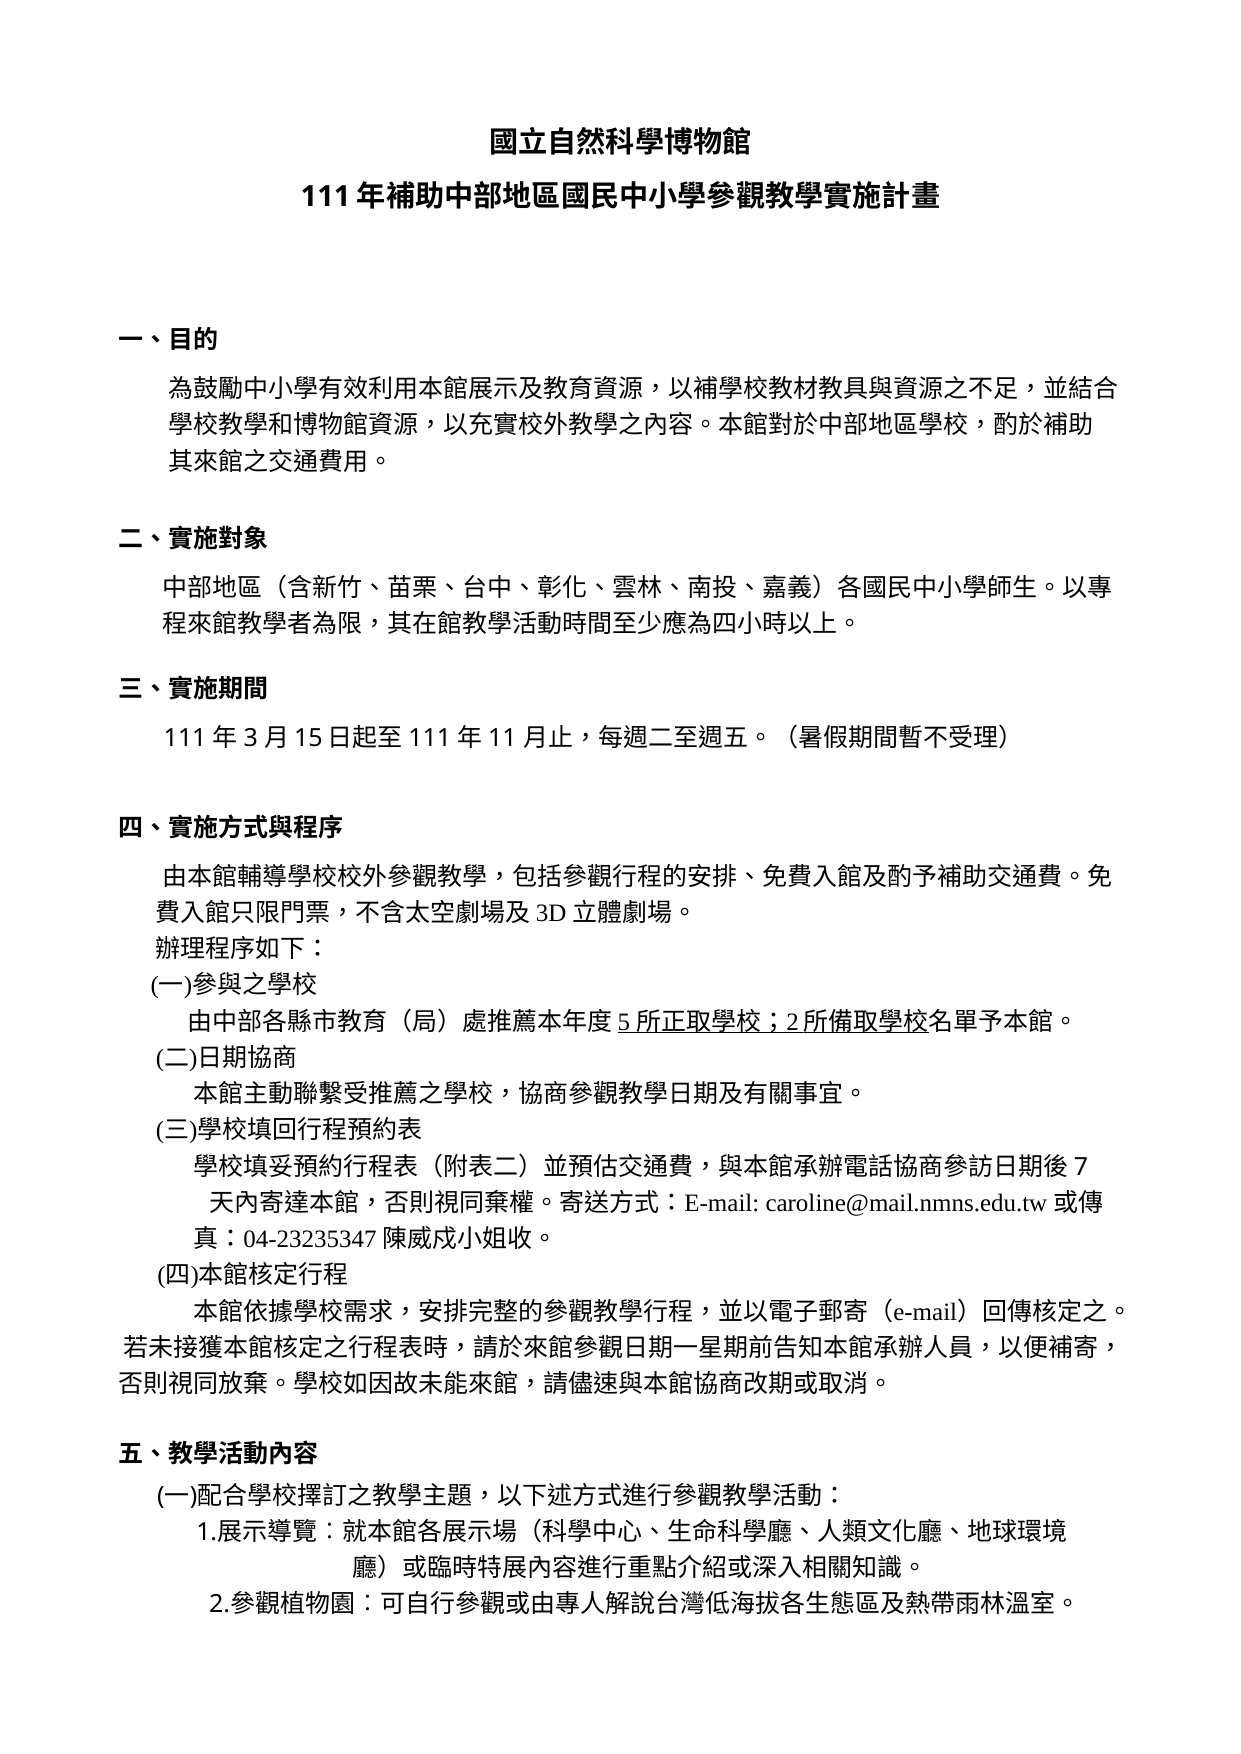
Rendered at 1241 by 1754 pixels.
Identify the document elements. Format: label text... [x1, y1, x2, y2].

text 三、實施期間 [118, 669, 1122, 705]
text 其來館之交通費用。 [118, 441, 1122, 477]
text (一)配合學校擇訂之教學主題，以下述方式進行參觀教學活動： [118, 1475, 1122, 1511]
text 四、實施方式與程序 [118, 807, 1122, 844]
text 中部地區（含新竹、苗栗、台中、彰化、雲林、南投、嘉義）各國民中小學師生。以專 [118, 567, 1122, 604]
text 111 年補助中部地區國民中小學參觀教學實施計畫 [118, 173, 1122, 215]
text 辦理程序如下： [118, 929, 1122, 965]
text (四)本館核定行程 [118, 1255, 1122, 1291]
text 費入館只限門票，不含太空劇場及3D 立體劇場。 [118, 892, 1122, 929]
text (一)參與之學校 [118, 965, 1122, 1001]
text (三)學校填回行程預約表 [118, 1110, 1122, 1146]
text 學校填妥預約行程表（附表二）並預估交通費，與本館承辦電話協商參訪日期後 7 [118, 1146, 1122, 1182]
text 本館主動聯繫受推薦之學校，協商參觀教學日期及有關事宜。 [118, 1074, 1122, 1110]
text 學校教學和博物館資源，以充實校外教學之內容。本館對於中部地區學校，酌於補助 [118, 405, 1122, 441]
text 為鼓勵中小學有效利用本館展示及教育資源，以補學校教材教具與資源之不足，並結合 [118, 369, 1122, 405]
text 1.展示導覽︰就本館各展示場（科學中心、生命科學廳、人類文化廳、地球環境 [118, 1511, 1122, 1548]
text 真：04-23235347 陳威戍小姐收。 [118, 1219, 1122, 1255]
text 由中部各縣市教育（局）處推薦本年度 5 所正取學校；2所備取學校名單予本館。 [118, 1001, 1122, 1037]
text 五、教學活動內容 [118, 1434, 1122, 1470]
text (二)日期協商 [118, 1037, 1122, 1074]
text 國立自然科學博物館 [118, 118, 1122, 160]
text 程來館教學者為限，其在館教學活動時間至少應為四小時以上。 [118, 604, 1122, 640]
text 一、目的 [118, 320, 1122, 356]
text 111 年 3 月15日起至 111 年 11 月止，每週二至週五。（暑假期間暫不受理） [118, 717, 1122, 754]
text 廳）或臨時特展內容進行重點介紹或深入相關知識。 [118, 1548, 1122, 1584]
text 本館依據學校需求，安排完整的參觀教學行程，並以電子郵寄（e-mail）回傳核定之。 若未接獲本館核定之行程表時，請於來館參觀日期一星期前告知本館承辦人員，以便補寄，否則視同放棄。學校如因故未能來館，請儘速與本館協商改期或取消。 [118, 1291, 1122, 1400]
text 天內寄達本館，否則視同棄權。寄送方式：E-mail: caroline@mail.nmns.edu.tw 或傳 [118, 1182, 1122, 1219]
text 二、實施對象 [118, 519, 1122, 555]
text 2.參觀植物園︰可自行參觀或由專人解說台灣低海拔各生態區及熱帶雨林溫室。 [118, 1584, 1122, 1620]
text 由本館輔導學校校外參觀教學，包括參觀行程的安排、免費入館及酌予補助交通費。免 [118, 856, 1122, 892]
